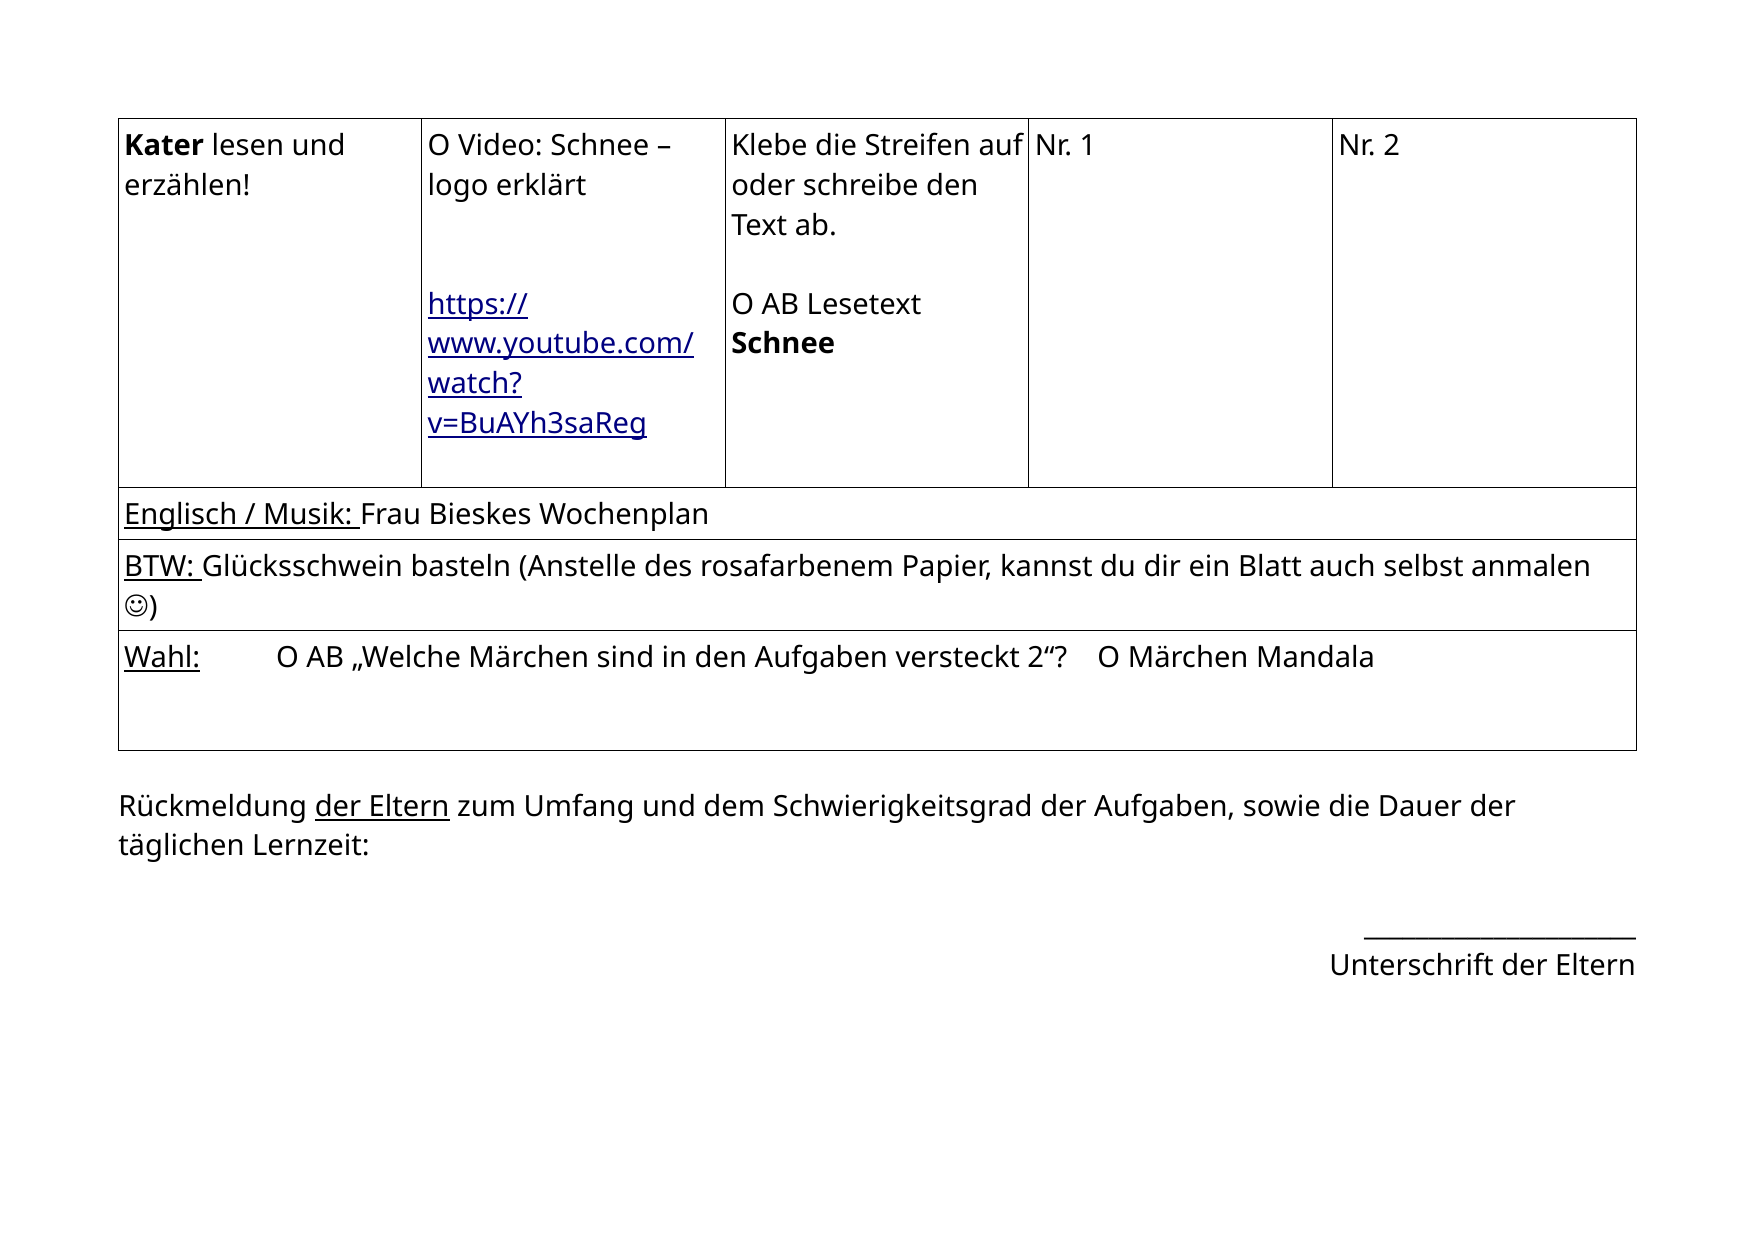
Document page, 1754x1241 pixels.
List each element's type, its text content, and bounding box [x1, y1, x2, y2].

table_cell Wahl: O AB „Welche Märchen sind in den Aufgaben versteckt 2“? O Märchen Mandala [119, 631, 1636, 750]
text _____________________ [118, 904, 1636, 944]
text Unterschrift der Eltern [118, 944, 1636, 983]
table_cell O Video: Schnee – logo erklärt https://www.youtube.com/watch?v=BuAYh3saReg [422, 119, 725, 487]
table_cell - Klebe die Streifen auf oder schreibe den Text ab. O AB Lesetext Schnee [726, 119, 1028, 487]
table_cell Nr. 2 [1333, 119, 1636, 487]
table_cell Kater lesen und erzählen! [119, 119, 421, 487]
table_cell Nr. 1 [1029, 119, 1332, 487]
text Rückmeldung der Eltern zum Umfang und dem Schwierigkeitsgrad der Aufgaben, sowie die Dauer der täglichen Lernzeit: [118, 785, 1636, 864]
table_cell Englisch / Musik: Frau Bieskes Wochenplan [119, 488, 1636, 539]
table_cell BTW: Glücksschwein basteln (Anstelle des rosafarbenem Papier, kannst du dir ein Blatt auch selbst anmalen ) [119, 540, 1636, 630]
